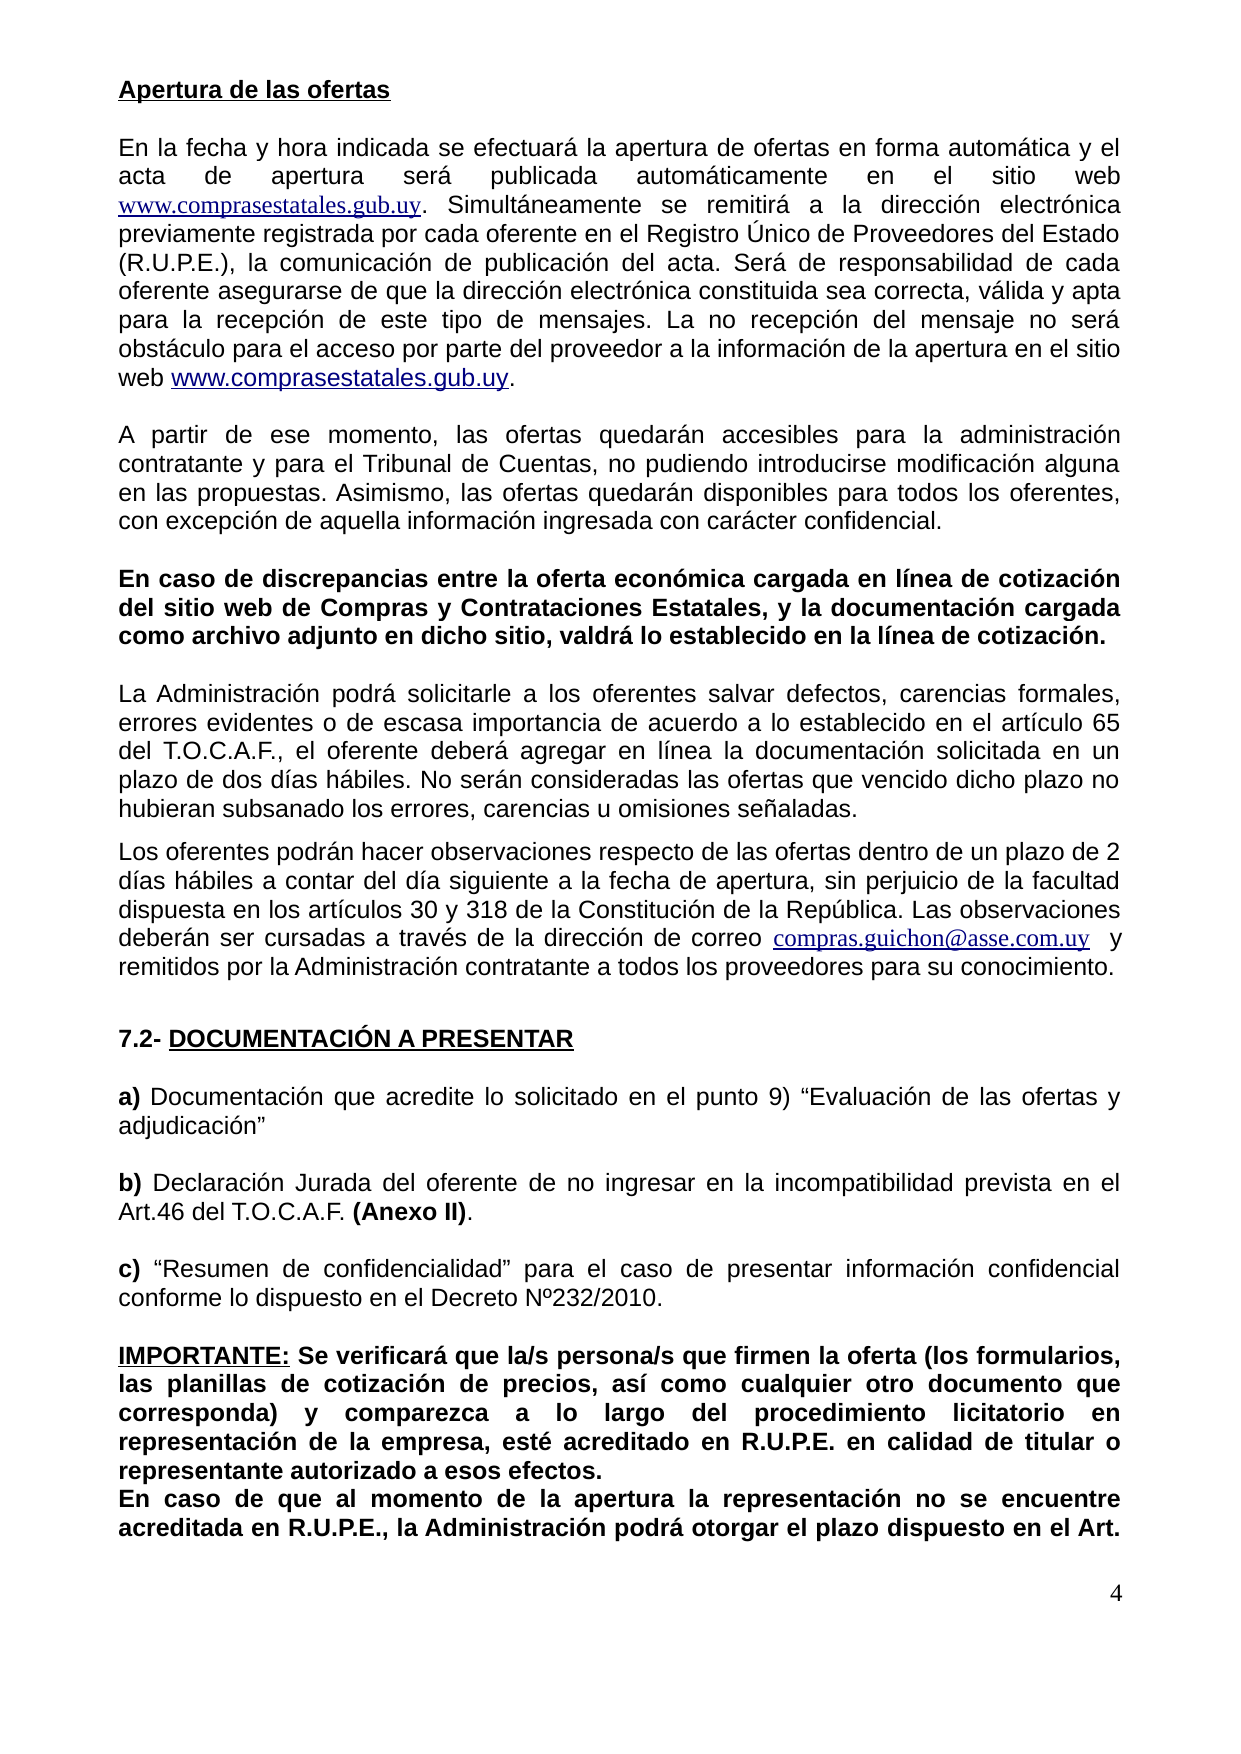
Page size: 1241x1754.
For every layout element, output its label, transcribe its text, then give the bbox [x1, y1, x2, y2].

text IMPORTANTE: Se verificará que la/s persona/s que firmen la oferta (los formularios, las planillas de cotización de precios, así como cualquier otro documento que corresponda) y comparezca a lo largo del procedimiento licitatorio en representación de la empresa, esté acreditado en R.U.P.E. en calidad de titular o representante autorizado a esos efectos. [118, 1341, 1122, 1484]
subtitle 7.2- DOCUMENTACIÓN A PRESENTAR [118, 1024, 1122, 1053]
text A partir de ese momento, las ofertas quedarán accesibles para la administración contratante y para el Tribunal de Cuentas, no pudiendo introducirse modificación alguna en las propuestas. Asimismo, las ofertas quedarán disponibles para todos los oferentes, con excepción de aquella información ingresada con carácter confidencial. [118, 420, 1122, 535]
text En caso de que al momento de la apertura la representación no se encuentre acreditada en R.U.P.E., la Administración podrá otorgar el plazo dispuesto en el Art. [118, 1484, 1122, 1542]
text En caso de discrepancias entre la oferta económica cargada en línea de cotización del sitio web de Compras y Contrataciones Estatales, y la documentación cargada como archivo adjunto en dicho sitio, valdrá lo establecido en la línea de cotización. [118, 564, 1122, 650]
text La Administración podrá solicitarle a los oferentes salvar defectos, carencias formales, errores evidentes o de escasa importancia de acuerdo a lo establecido en el artículo 65 del T.O.C.A.F., el oferente deberá agregar en línea la documentación solicitada en un plazo de dos días hábiles. No serán consideradas las ofertas que vencido dicho plazo no hubieran subsanado los errores, carencias u omisiones señaladas. [118, 679, 1122, 823]
text a) Documentación que acredite lo solicitado en el punto 9) “Evaluación de las ofertas y adjudicación” [118, 1082, 1122, 1139]
text Apertura de las ofertas [118, 75, 1122, 104]
text c) “Resumen de confidencialidad” para el caso de presentar información confidencial conforme lo dispuesto en el Decreto Nº232/2010. [118, 1254, 1122, 1312]
text b) Declaración Jurada del oferente de no ingresar en la incompatibilidad prevista en el Art.46 del T.O.C.A.F. (Anexo II). [118, 1168, 1122, 1226]
text Los oferentes podrán hacer observaciones respecto de las ofertas dentro de un plazo de 2 días hábiles a contar del día siguiente a la fecha de apertura, sin perjuicio de la facultad dispuesta en los artículos 30 y 318 de la Constitución de la República. Las observaciones deberán ser cursadas a través de la dirección de correo compras.guichon@asse.com.uy y remitidos por la Administración contratante a todos los proveedores para su conocimiento. [118, 837, 1122, 981]
text En la fecha y hora indicada se efectuará la apertura de ofertas en forma automática y el acta de apertura será publicada automáticamente en el sitio web www.comprasestatales.gub.uy. Simultáneamente se remitirá a la dirección electrónica previamente registrada por cada oferente en el Registro Único de Proveedores del Estado (R.U.P.E.), la comunicación de publicación del acta. Será de responsabilidad de cada oferente asegurarse de que la dirección electrónica constituida sea correcta, válida y apta para la recepción de este tipo de mensajes. La no recepción del mensaje no será obstáculo para el acceso por parte del proveedor a la información de la apertura en el sitio web www.comprasestatales.gub.uy. [118, 132, 1122, 391]
